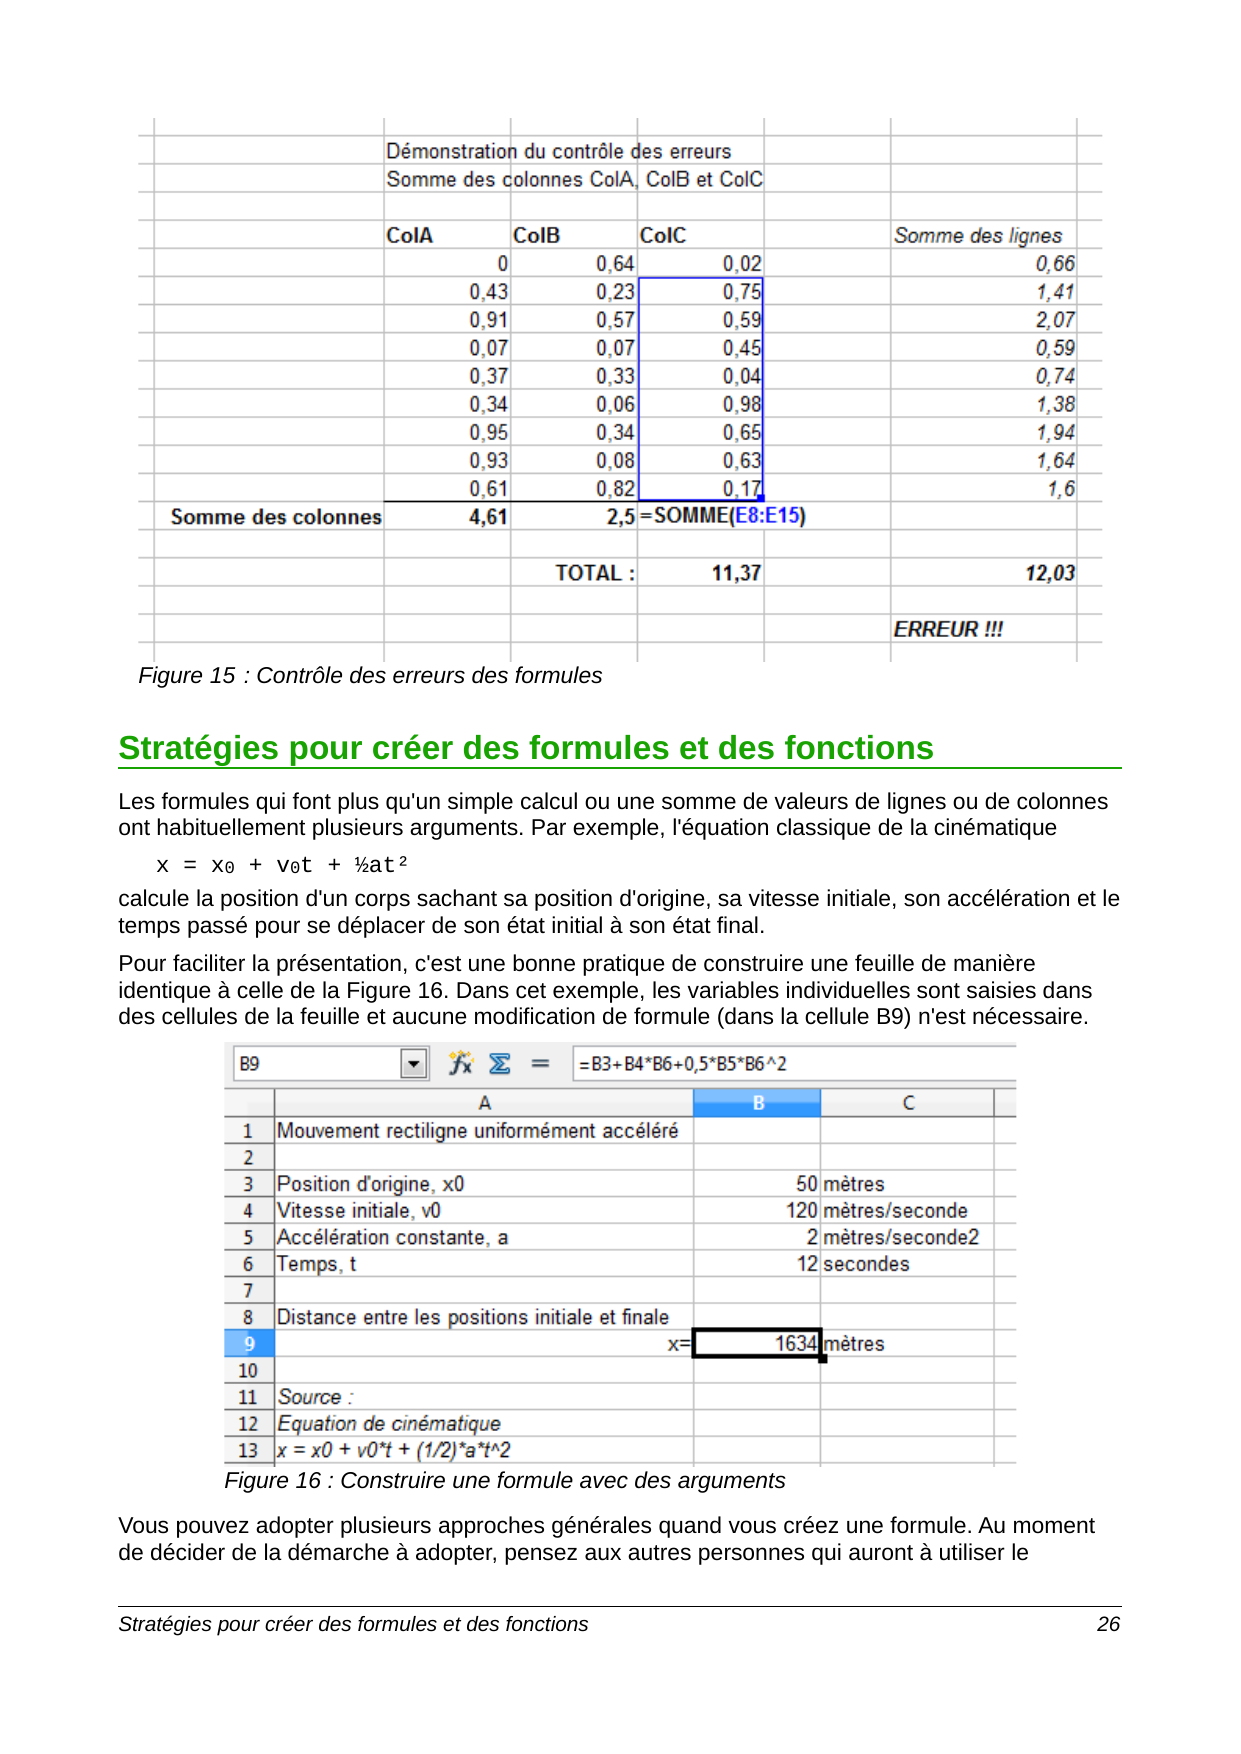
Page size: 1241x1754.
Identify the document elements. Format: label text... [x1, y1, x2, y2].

text Les formules qui font plus qu'un simple calcul ou une somme de valeurs de lignes ou de colonnes ont habituellement plusieurs arguments. Par exemple, l'équation classique de la cinématique [118, 788, 1122, 841]
picture [224, 1042, 1017, 1467]
text Figure 15 : Contrôle des erreurs des formules [138, 662, 1102, 688]
picture [138, 118, 1103, 662]
subtitle Stratégies pour créer des formules et des fonctions [118, 728, 1122, 767]
text calcule la position d'un corps sachant sa position d'origine, sa vitesse initiale, son accélération et le temps passé pour se déplacer de son état initial à son état final. [118, 885, 1122, 938]
text x = x0 + v0t + ½at² [156, 853, 1122, 879]
text Figure 16 : Construire une formule avec des arguments [224, 1467, 1016, 1493]
text Pour faciliter la présentation, c'est une bonne pratique de construire une feuille de manière identique à celle de la Figure 16. Dans cet exemple, les variables individuelles sont saisies dans des cellules de la feuille et aucune modification de formule (dans la cellule B9) n'est nécessaire. [118, 950, 1122, 1029]
text Vous pouvez adopter plusieurs approches générales quand vous créez une formule. Au moment de décider de la démarche à adopter, pensez aux autres personnes qui auront à utiliser le [118, 1512, 1122, 1565]
